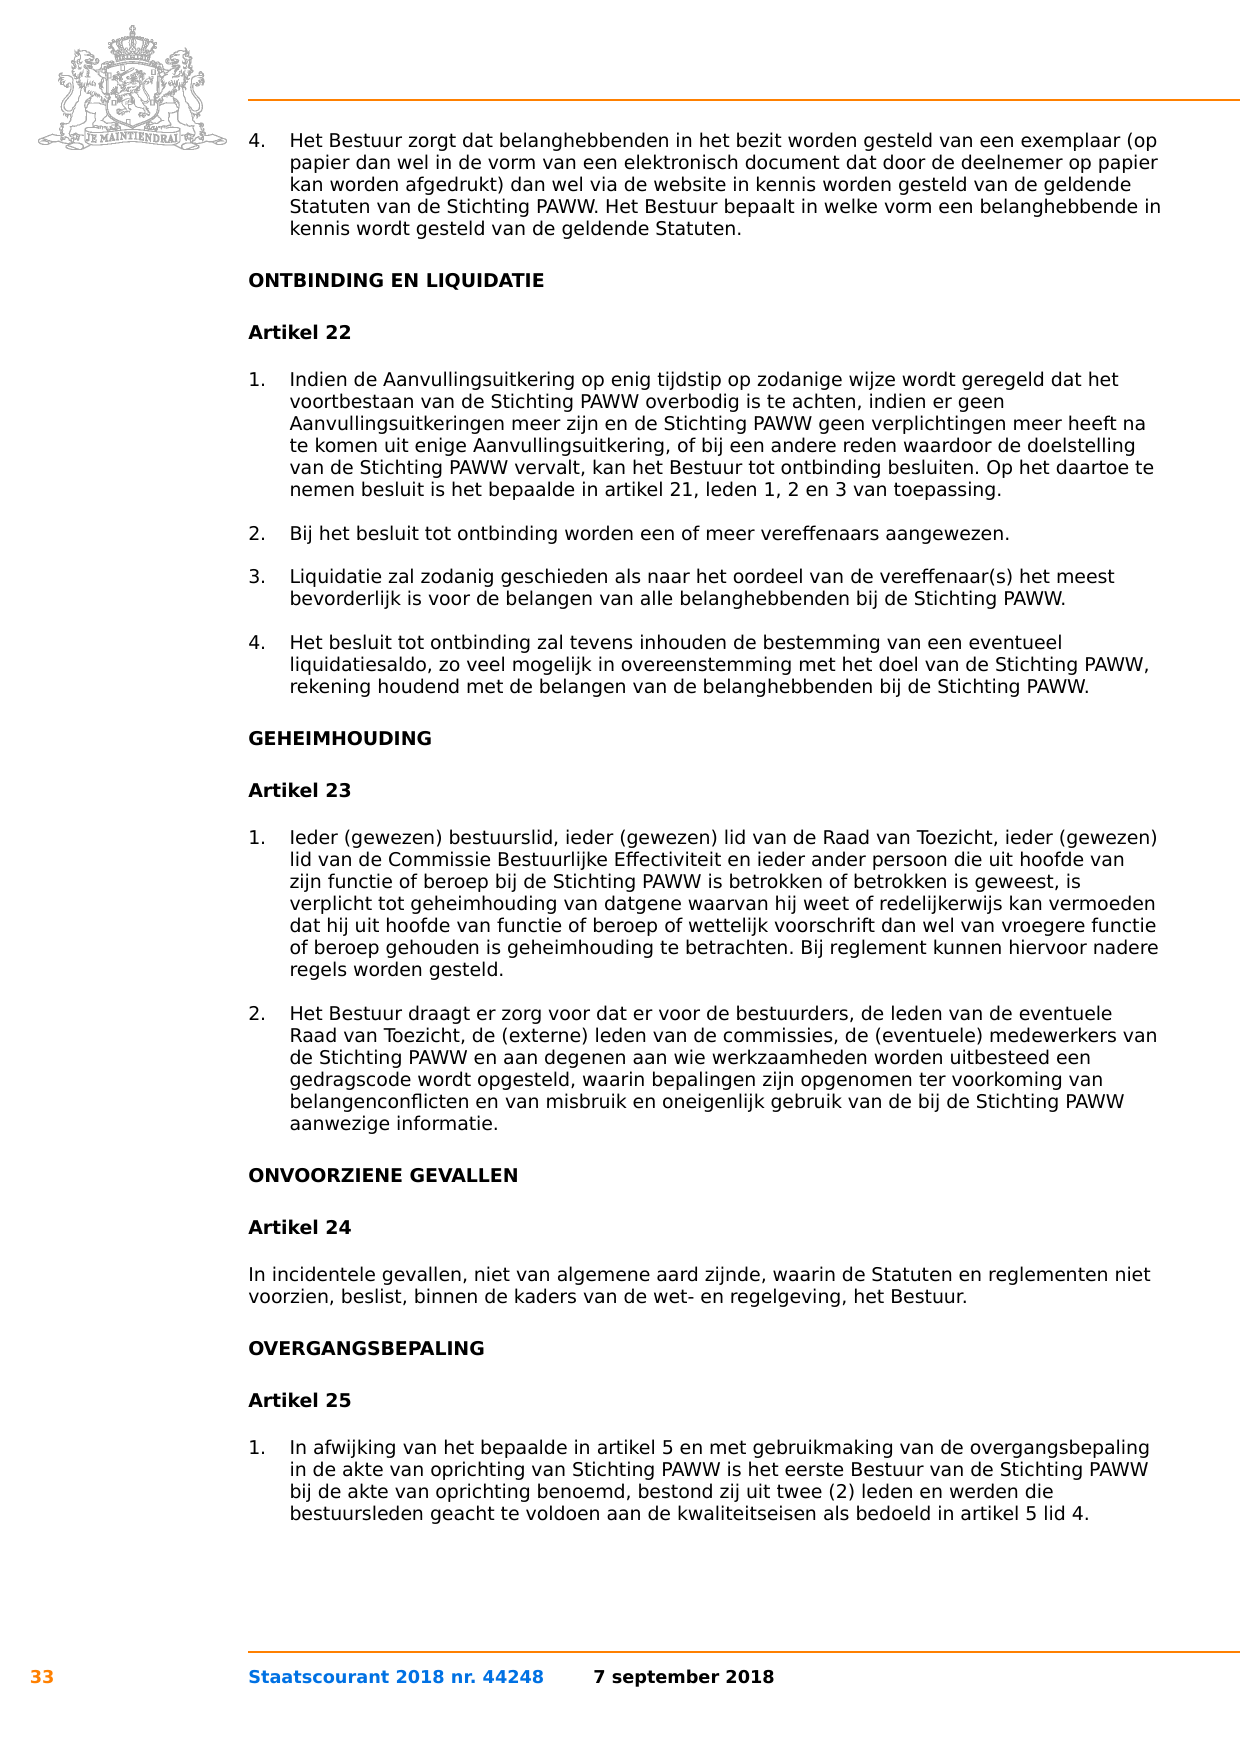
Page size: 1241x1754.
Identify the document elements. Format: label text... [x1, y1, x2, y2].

subtitle ONTBINDING EN LIQUIDATIE [248, 270, 1163, 292]
subtitle ONVOORZIENE GEVALLEN [248, 1165, 1163, 1187]
text 4. Het besluit tot ontbinding zal tevens inhouden de bestemming van een eventueel liquidatiesaldo, zo veel mogelijk in overeenstemming met het doel van de Stichting PAWW, rekening houdend met de belangen van de belanghebbenden bij de Stichting PAWW. [248, 632, 1163, 698]
subtitle GEHEIMHOUDING [248, 728, 1163, 750]
subtitle Artikel 22 [248, 322, 1163, 344]
text 3. Liquidatie zal zodanig geschieden als naar het oordeel van de vereffenaar(s) het meest bevorderlijk is voor de belangen van alle belanghebbenden bij de Stichting PAWW. [248, 566, 1163, 610]
text 2. Het Bestuur draagt er zorg voor dat er voor de bestuurders, de leden van de eventuele Raad van Toezicht, de (externe) leden van de commissies, de (eventuele) medewerkers van de Stichting PAWW en aan degenen aan wie werkzaamheden worden uitbesteed een gedragscode wordt opgesteld, waarin bepalingen zijn opgenomen ter voorkoming van belangenconflicten en van misbruik en oneigenlijk gebruik van de bij de Stichting PAWW aanwezige informatie. [248, 1003, 1163, 1135]
text 1. In afwijking van het bepaalde in artikel 5 en met gebruikmaking van de overgangsbepaling in de akte van oprichting van Stichting PAWW is het eerste Bestuur van de Stichting PAWW bij de akte van oprichting benoemd, bestond zij uit twee (2) leden en werden die bestuursleden geacht te voldoen aan de kwaliteitseisen als bedoeld in artikel 5 lid 4. [248, 1437, 1163, 1524]
subtitle Artikel 23 [248, 780, 1163, 802]
picture [38, 25, 227, 150]
text 1. Ieder (gewezen) bestuurslid, ieder (gewezen) lid van de Raad van Toezicht, ieder (gewezen) lid van de Commissie Bestuurlijke Effectiviteit en ieder ander persoon die uit hoofde van zijn functie of beroep bij de Stichting PAWW is betrokken of betrokken is geweest, is verplicht tot geheimhouding van datgene waarvan hij weet of redelijkerwijs kan vermoeden dat hij uit hoofde van functie of beroep of wettelijk voorschrift dan wel van vroegere functie of beroep gehouden is geheimhouding te betrachten. Bij reglement kunnen hiervoor nadere regels worden gesteld. [248, 827, 1163, 981]
text 1. Indien de Aanvullingsuitkering op enig tijdstip op zodanige wijze wordt geregeld dat het voortbestaan van de Stichting PAWW overbodig is te achten, indien er geen Aanvullingsuitkeringen meer zijn en de Stichting PAWW geen verplichtingen meer heeft na te komen uit enige Aanvullingsuitkering, of bij een andere reden waardoor de doelstelling van de Stichting PAWW vervalt, kan het Bestuur tot ontbinding besluiten. Op het daartoe te nemen besluit is het bepaalde in artikel 21, leden 1, 2 en 3 van toepassing. [248, 369, 1163, 501]
text 4. Het Bestuur zorgt dat belanghebbenden in het bezit worden gesteld van een exemplaar (op papier dan wel in de vorm van een elektronisch document dat door de deelnemer op papier kan worden afgedrukt) dan wel via de website in kennis worden gesteld van de geldende Statuten van de Stichting PAWW. Het Bestuur bepaalt in welke vorm een belanghebbende in kennis wordt gesteld van de geldende Statuten. [248, 130, 1163, 240]
subtitle Artikel 24 [248, 1217, 1163, 1239]
subtitle OVERGANGSBEPALING [248, 1338, 1163, 1359]
text In incidentele gevallen, niet van algemene aard zijnde, waarin de Statuten en reglementen niet voorzien, beslist, binnen de kaders van de wet- en regelgeving, het Bestuur. [248, 1264, 1163, 1308]
text 2. Bij het besluit tot ontbinding worden een of meer vereffenaars aangewezen. [248, 522, 1163, 544]
subtitle Artikel 25 [248, 1389, 1163, 1412]
